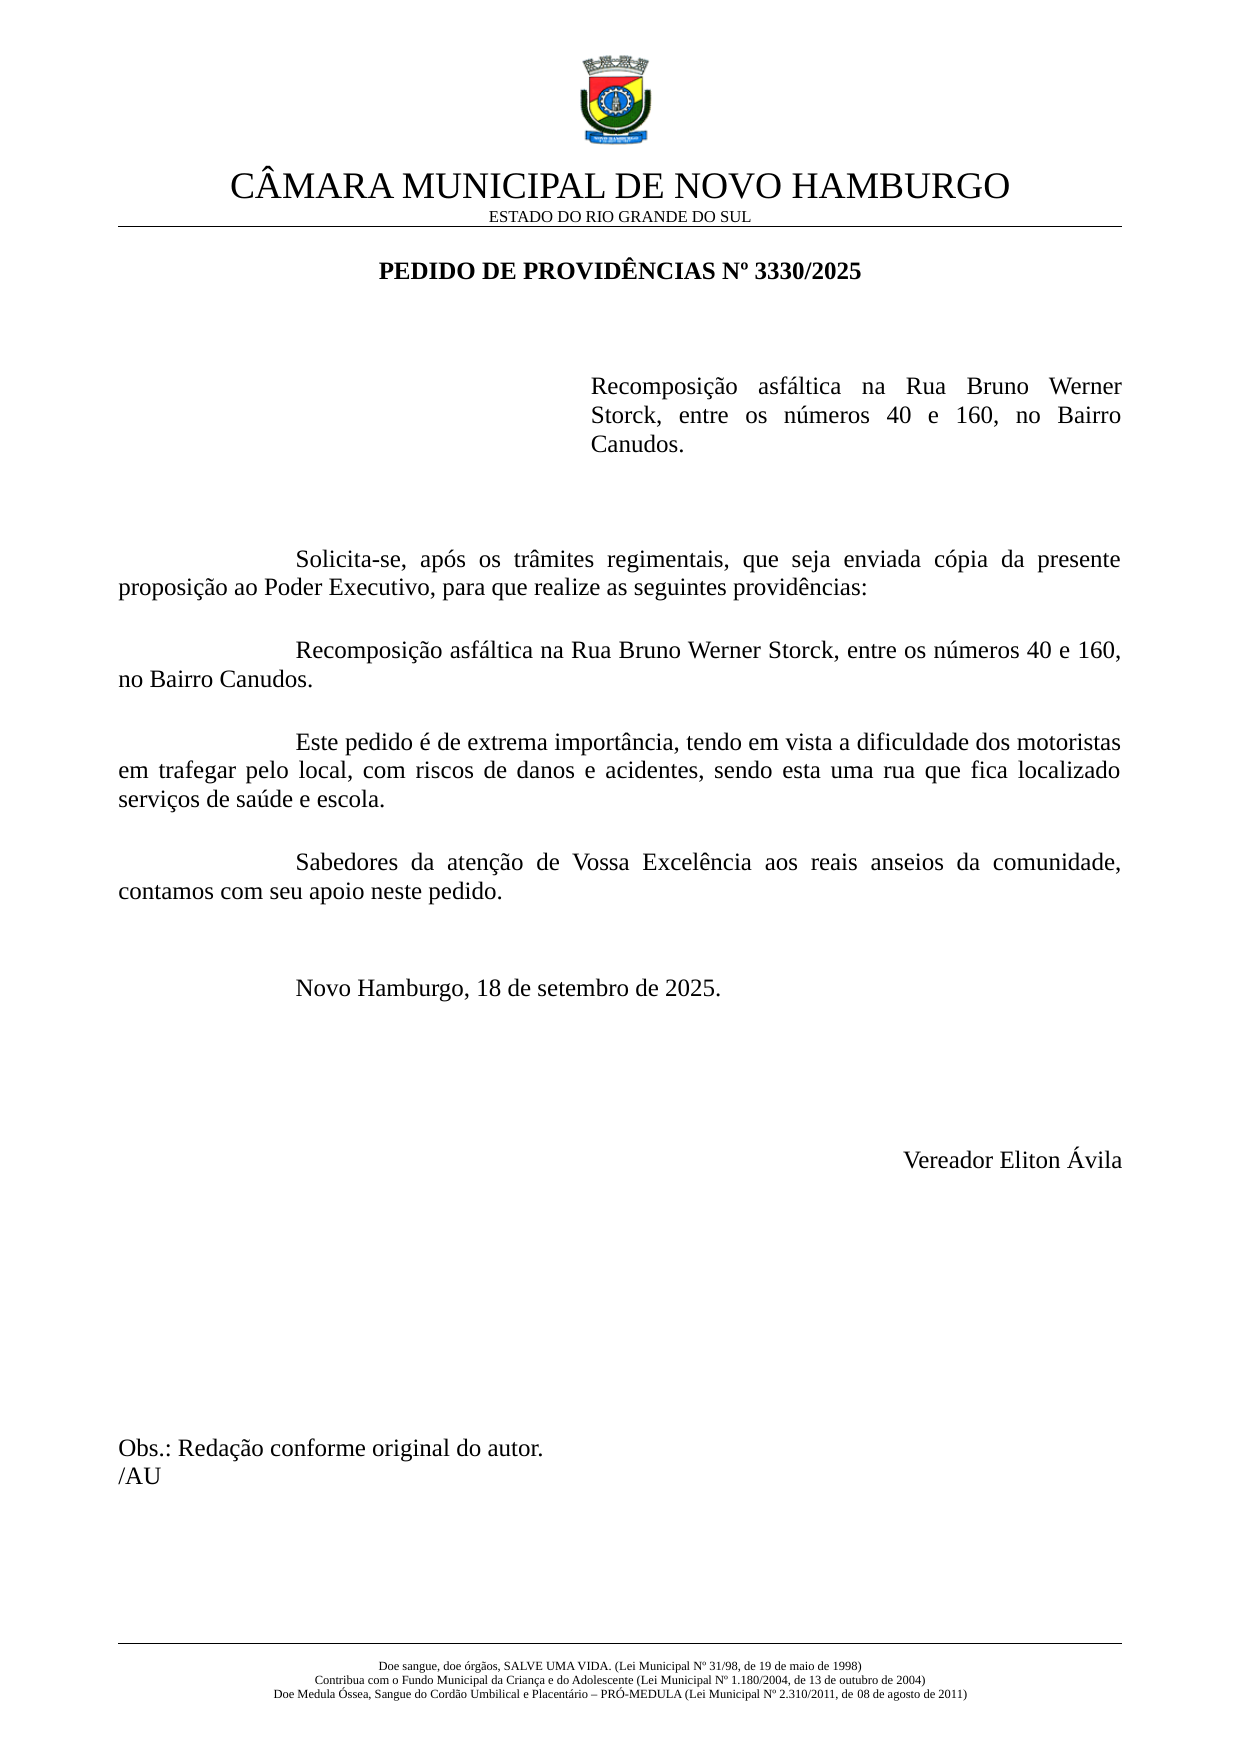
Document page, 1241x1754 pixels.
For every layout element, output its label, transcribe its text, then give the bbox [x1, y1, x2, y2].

text PEDIDO DE PROVIDÊNCIAS Nº 3330/2025 [118, 256, 1122, 285]
text Obs.: Redação conforme original do autor. [118, 1433, 1122, 1461]
text Sabedores da atenção de Vossa Excelência aos reais anseios da comunidade, contamos com seu apoio neste pedido. [118, 847, 1122, 904]
text Solicita-se, após os trâmites regimentais, que seja enviada cópia da presente proposição ao Poder Executivo, para que realize as seguintes providências: [118, 544, 1122, 601]
text /AU [118, 1461, 1122, 1490]
text Este pedido é de extrema importância, tendo em vista a dificuldade dos motoristas em trafegar pelo local, com riscos de danos e acidentes, sendo esta uma rua que fica localizado serviços de saúde e escola. [118, 727, 1122, 813]
text Vereador Eliton Ávila [118, 1145, 1122, 1174]
text Novo Hamburgo, 18 de setembro de 2025. [118, 973, 1122, 1001]
text Recomposição asfáltica na Rua Bruno Werner Storck, entre os números 40 e 160, no Bairro Canudos. [118, 635, 1122, 693]
text Recomposição asfáltica na Rua Bruno Werner Storck, entre os números 40 e 160, no Bairro Canudos. [591, 371, 1122, 457]
picture [574, 48, 655, 149]
